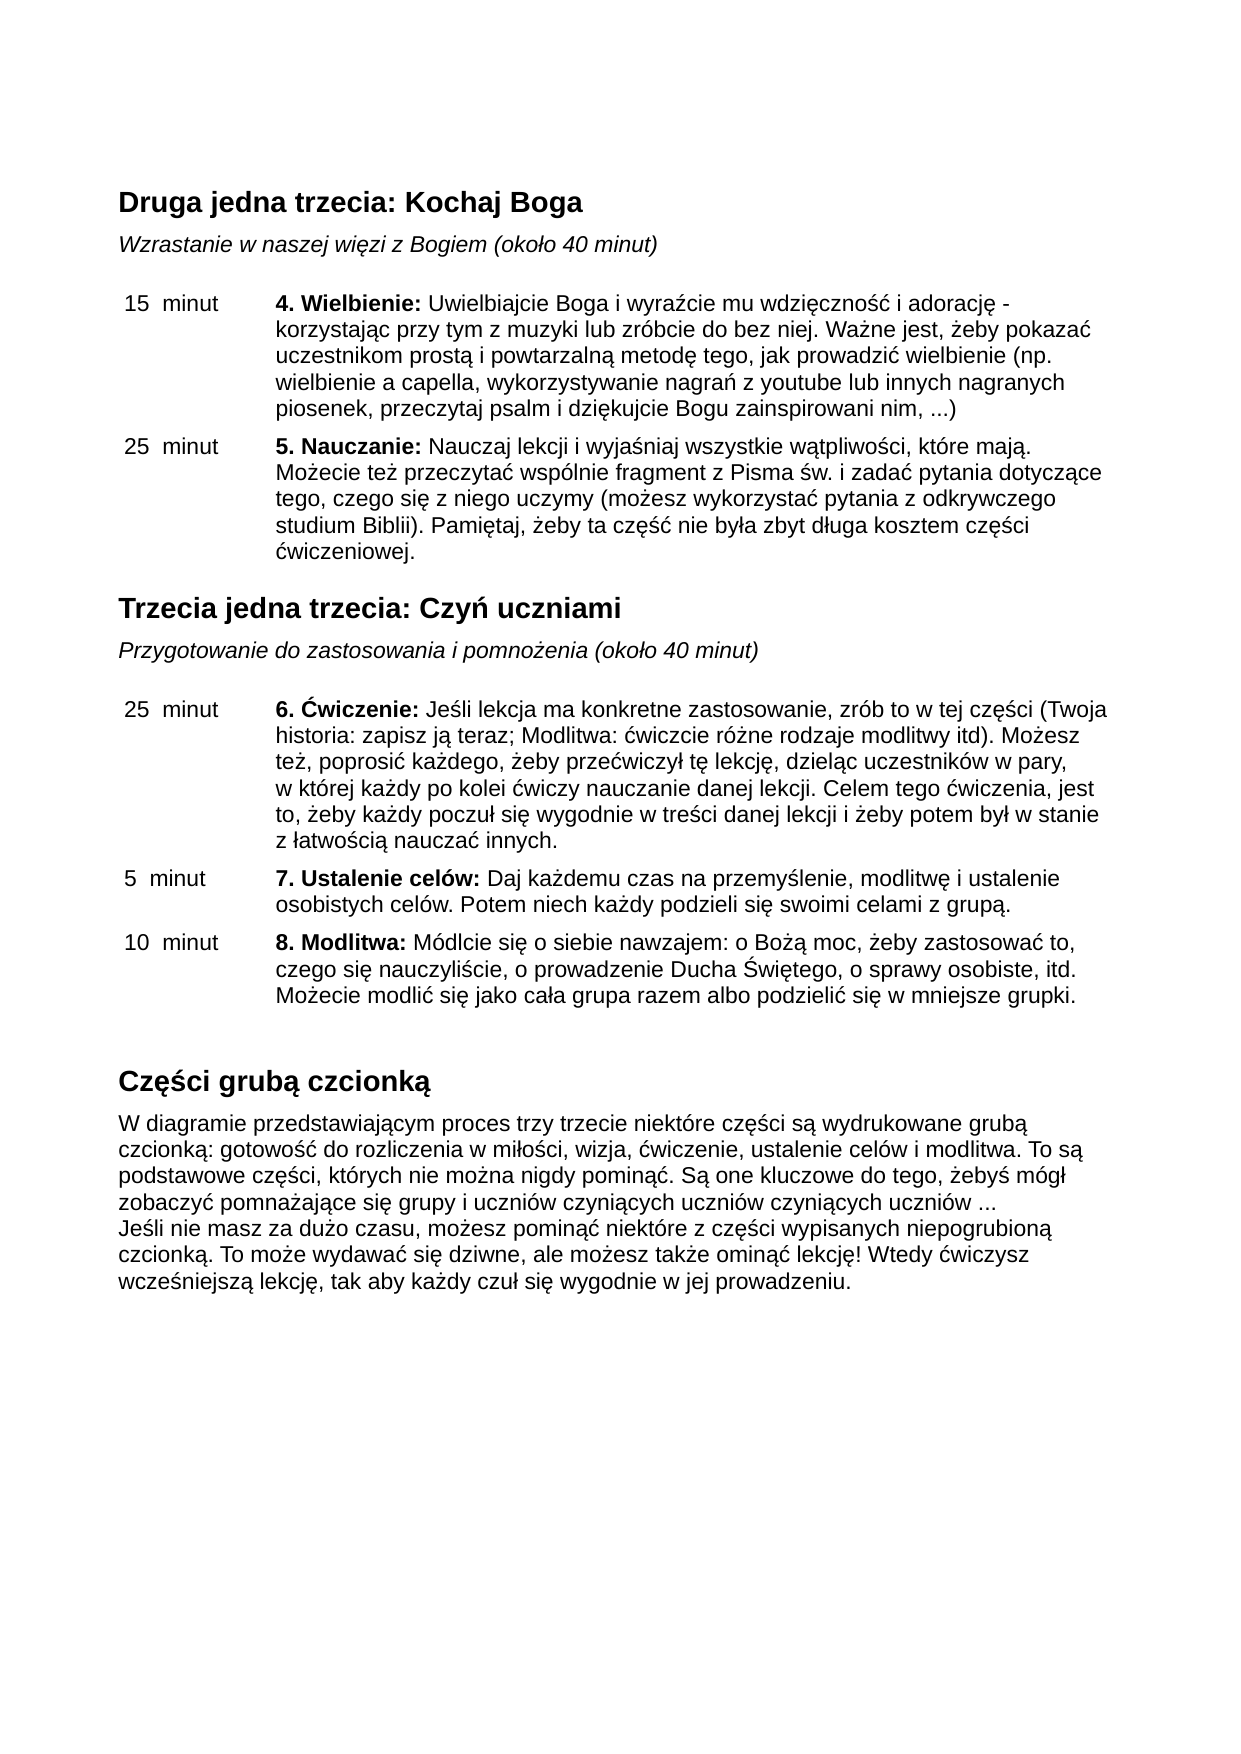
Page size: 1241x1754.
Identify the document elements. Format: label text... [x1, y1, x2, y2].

table_header 25 minut [118, 690, 270, 859]
table_header 6. Ćwiczenie: Jeśli lekcja ma konkretne zastosowanie, zrób to w tej części (Twoja historia: zapisz ją teraz; Modlitwa: ćwiczcie różne rodzaje modlitwy itd). Możesz też, poprosić każdego, żeby przećwiczył tę lekcję, dzieląc uczestników w pary, w której każdy po kolei ćwiczy nauczanie danej lekcji. Celem tego ćwiczenia, jest to, żeby każdy poczuł się wygodnie w treści danej lekcji i żeby potem był w stanie z łatwością nauczać innych. [270, 690, 1123, 859]
table_cell 7. Ustalenie celów: Daj każdemu czas na przemyślenie, modlitwę i ustalenie osobistych celów. Potem niech każdy podzieli się swoimi celami z grupą. [270, 859, 1123, 923]
text Jeśli nie masz za dużo czasu, możesz pominąć niektóre z części wypisanych niepogrubioną czcionką. To może wydawać się dziwne, ale możesz także ominąć lekcję! Wtedy ćwiczysz wcześniejszą lekcję, tak aby każdy czuł się wygodnie w jej prowadzeniu. [118, 1215, 1122, 1294]
table_cell 10 minut [118, 924, 270, 1014]
table_cell 5. Nauczanie: Nauczaj lekcji i wyjaśniaj wszystkie wątpliwości, które mają. Możecie też przeczytać wspólnie fragment z Pisma św. i zadać pytania dotyczące tego, czego się z niego uczymy (możesz wykorzystać pytania z odkrywczego studium Biblii). Pamiętaj, żeby ta część nie była zbyt długa kosztem części ćwiczeniowej. [270, 427, 1123, 570]
text Wzrastanie w naszej więzi z Bogiem (około 40 minut) [118, 231, 1122, 257]
table_cell 5 minut [118, 859, 270, 923]
subtitle Druga jedna trzecia: Kochaj Boga [118, 185, 1122, 218]
table_cell 25 minut [118, 427, 270, 570]
table_header 15 minut [118, 284, 270, 427]
subtitle Trzecia jedna trzecia: Czyń uczniami [118, 591, 1122, 624]
table_cell 8. Modlitwa: Módlcie się o siebie nawzajem: o Bożą moc, żeby zastosować to, czego się nauczyliście, o prowadzenie Ducha Świętego, o sprawy osobiste, itd. Możecie modlić się jako cała grupa razem albo podzielić się w mniejsze grupki. [270, 924, 1123, 1014]
subtitle Części grubą czcionką [118, 1064, 1122, 1097]
text W diagramie przedstawiającym proces trzy trzecie niektóre części są wydrukowane grubą czcionką: gotowość do rozliczenia w miłości, wizja, ćwiczenie, ustalenie celów i modlitwa. To są podstawowe części, których nie można nigdy pominąć. Są one kluczowe do tego, żebyś mógł zobaczyć pomnażające się grupy i uczniów czyniących uczniów czyniących uczniów ... [118, 1110, 1122, 1215]
text Przygotowanie do zastosowania i pomnożenia (około 40 minut) [118, 637, 1122, 663]
table_header 4. Wielbienie: Uwielbiajcie Boga i wyraźcie mu wdzięczność i adorację - korzystając przy tym z muzyki lub zróbcie do bez niej. Ważne jest, żeby pokazać uczestnikom prostą i powtarzalną metodę tego, jak prowadzić wielbienie (np. wielbienie a capella, wykorzystywanie nagrań z youtube lub innych nagranych piosenek, przeczytaj psalm i dziękujcie Bogu zainspirowani nim, ...) [270, 284, 1123, 427]
